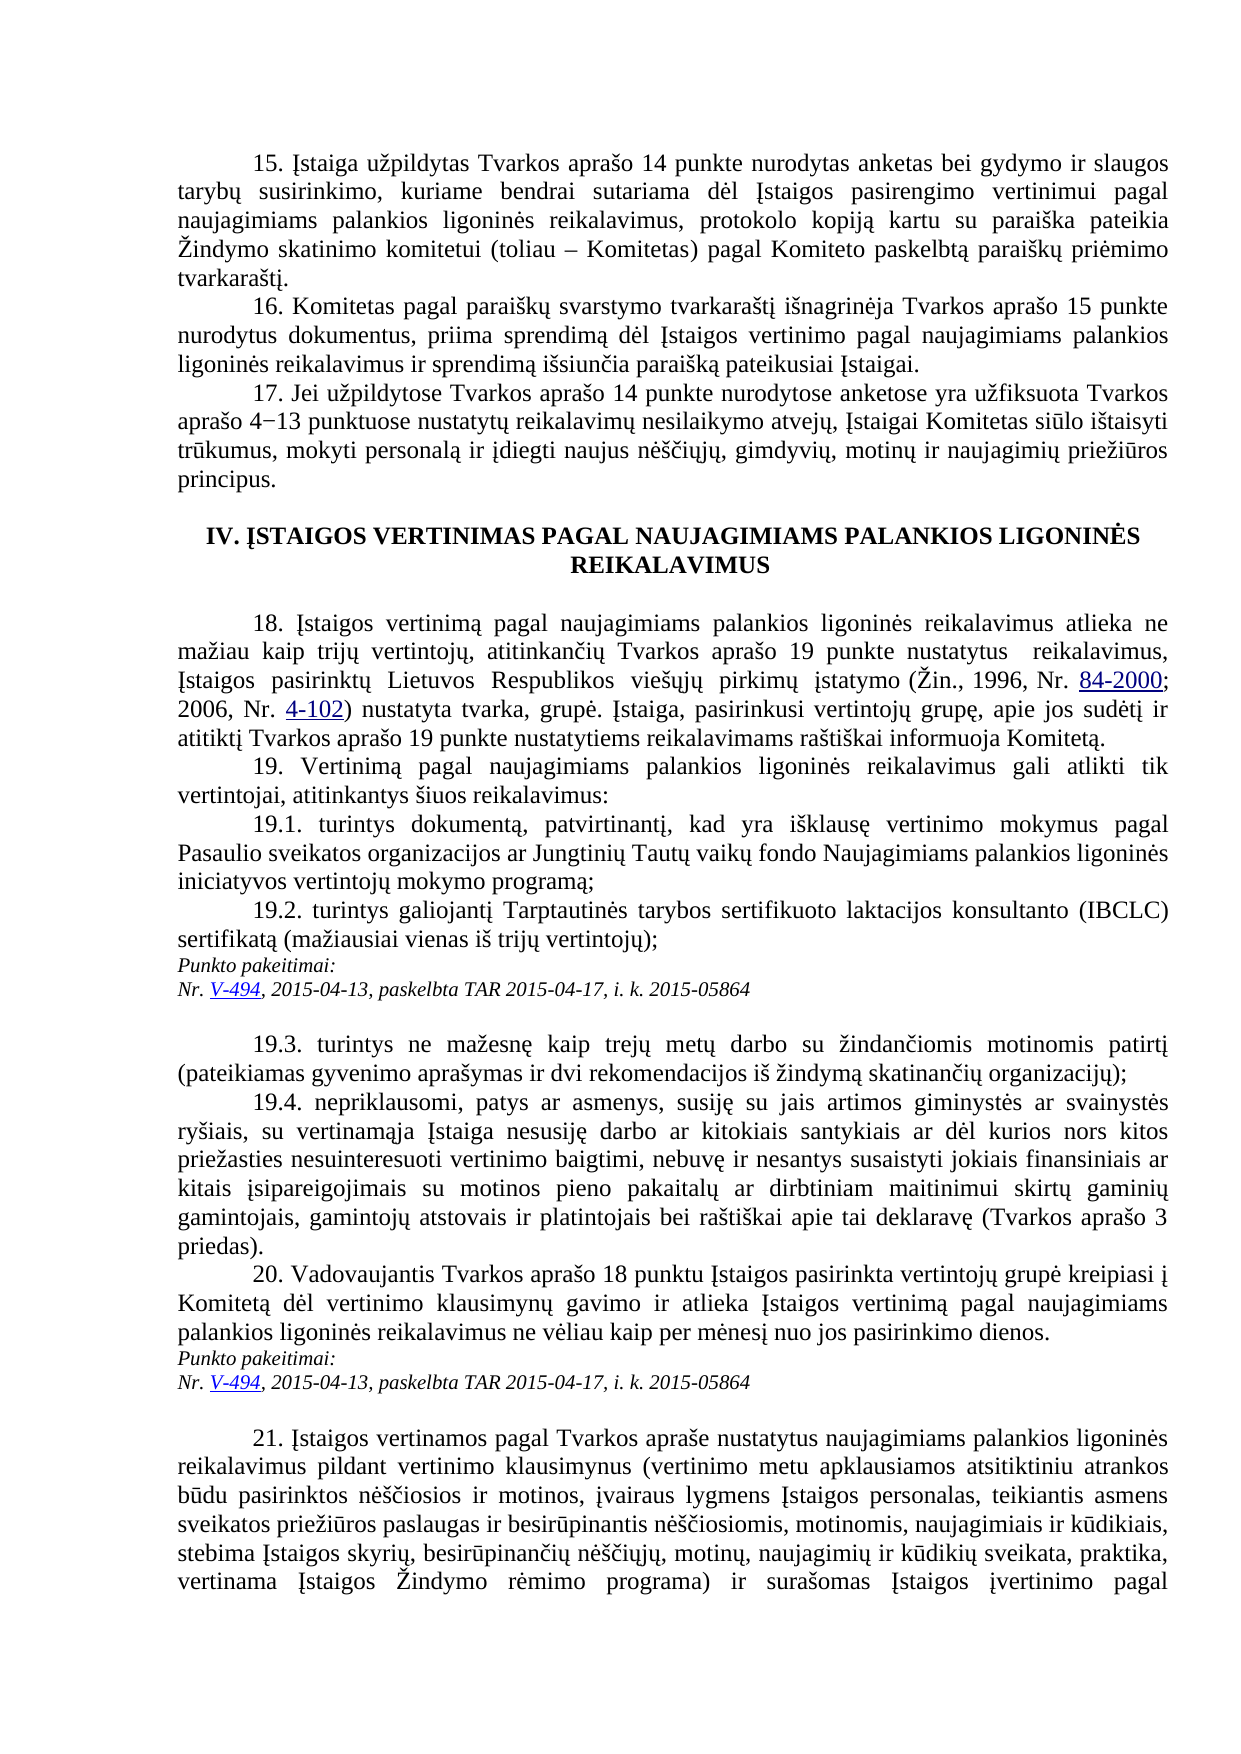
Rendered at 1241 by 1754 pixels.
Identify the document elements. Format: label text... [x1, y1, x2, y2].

text 15. Įstaiga užpildytas Tvarkos aprašo 14 punkte nurodytas anketas bei gydymo ir slaugos tarybų susirinkimo, kuriame bendrai sutariama dėl Įstaigos pasirengimo vertinimui pagal naujagimiams palankios ligoninės reikalavimus, protokolo kopiją kartu su paraiška pateikia Žindymo skatinimo komitetui (toliau – Komitetas) pagal Komiteto paskelbtą paraiškų priėmimo tvarkaraštį. [177, 148, 1169, 291]
text 21. Įstaigos vertinamos pagal Tvarkos apraše nustatytus naujagimiams palankios ligoninės reikalavimus pildant vertinimo klausimynus (vertinimo metu apklausiamos atsitiktiniu atrankos būdu pasirinktos nėščiosios ir motinos, įvairaus lygmens Įstaigos personalas, teikiantis asmens sveikatos priežiūros paslaugas ir besirūpinantis nėščiosiomis, motinomis, naujagimiais ir kūdikiais, stebima Įstaigos skyrių, besirūpinančių nėščiųjų, motinų, naujagimių ir kūdikių sveikata, praktika, vertinama Įstaigos Žindymo rėmimo programa) ir surašomas Įstaigos įvertinimo pagal [177, 1423, 1169, 1595]
text 19.3. turintys ne mažesnę kaip trejų metų darbo su žindančiomis motinomis patirtį (pateikiamas gyvenimo aprašymas ir dvi rekomendacijos iš žindymą skatinančių organizacijų); [177, 1029, 1169, 1087]
text 19.1. turintys dokumentą, patvirtinantį, kad yra išklausę vertinimo mokymus pagal Pasaulio sveikatos organizacijos ar Jungtinių Tautų vaikų fondo Naujagimiams palankios ligoninės iniciatyvos vertintojų mokymo programą; [177, 809, 1169, 895]
text 16. Komitetas pagal paraiškų svarstymo tvarkaraštį išnagrinėja Tvarkos aprašo 15 punkte nurodytus dokumentus, priima sprendimą dėl Įstaigos vertinimo pagal naujagimiams palankios ligoninės reikalavimus ir sprendimą išsiunčia paraišką pateikusiai Įstaigai. [177, 291, 1169, 378]
text Punkto pakeitimai: [177, 1346, 1169, 1370]
text 19. Vertinimą pagal naujagimiams palankios ligoninės reikalavimus gali atlikti tik vertintojai, atitinkantys šiuos reikalavimus: [177, 751, 1169, 809]
text IV. ĮSTAIGOS VERTINIMAS PAGAL NAUJAGIMIAMS PALANKIOS LIGONINĖS REIKALAVIMUS [177, 521, 1169, 579]
text Nr. V-494, 2015-04-13, paskelbta TAR 2015-04-17, i. k. 2015-05864 [177, 977, 1169, 1001]
text 18. Įstaigos vertinimą pagal naujagimiams palankios ligoninės reikalavimus atlieka ne mažiau kaip trijų vertintojų, atitinkančių Tvarkos aprašo 19 punkte nustatytus reikalavimus, Įstaigos pasirinktų Lietuvos Respublikos viešųjų pirkimų įstatymo (Žin., 1996, Nr. 84-2000; 2006, Nr. 4-102) nustatyta tvarka, grupė. Įstaiga, pasirinkusi vertintojų grupę, apie jos sudėtį ir atitiktį Tvarkos aprašo 19 punkte nustatytiems reikalavimams raštiškai informuoja Komitetą. [177, 608, 1169, 751]
text 17. Jei užpildytose Tvarkos aprašo 14 punkte nurodytose anketose yra užfiksuota Tvarkos aprašo 4−13 punktuose nustatytų reikalavimų nesilaikymo atvejų, Įstaigai Komitetas siūlo ištaisyti trūkumus, mokyti personalą ir įdiegti naujus nėščiųjų, gimdyvių, motinų ir naujagimių priežiūros principus. [177, 378, 1169, 493]
text 19.4. nepriklausomi, patys ar asmenys, susiję su jais artimos giminystės ar svainystės ryšiais, su vertinamąja Įstaiga nesusiję darbo ar kitokiais santykiais ar dėl kurios nors kitos priežasties nesuinteresuoti vertinimo baigtimi, nebuvę ir nesantys susaistyti jokiais finansiniais ar kitais įsipareigojimais su motinos pieno pakaitalų ar dirbtiniam maitinimui skirtų gaminių gamintojais, gamintojų atstovais ir platintojais bei raštiškai apie tai deklaravę (Tvarkos aprašo 3 priedas). [177, 1087, 1169, 1259]
text Punkto pakeitimai: [177, 953, 1169, 977]
text 19.2. turintys galiojantį Tarptautinės tarybos sertifikuoto laktacijos konsultanto (IBCLC) sertifikatą (mažiausiai vienas iš trijų vertintojų); [177, 895, 1169, 953]
text 20. Vadovaujantis Tvarkos aprašo 18 punktu Įstaigos pasirinkta vertintojų grupė kreipiasi į Komitetą dėl vertinimo klausimynų gavimo ir atlieka Įstaigos vertinimą pagal naujagimiams palankios ligoninės reikalavimus ne vėliau kaip per mėnesį nuo jos pasirinkimo dienos. [177, 1259, 1169, 1346]
text Nr. V-494, 2015-04-13, paskelbta TAR 2015-04-17, i. k. 2015-05864 [177, 1370, 1169, 1394]
